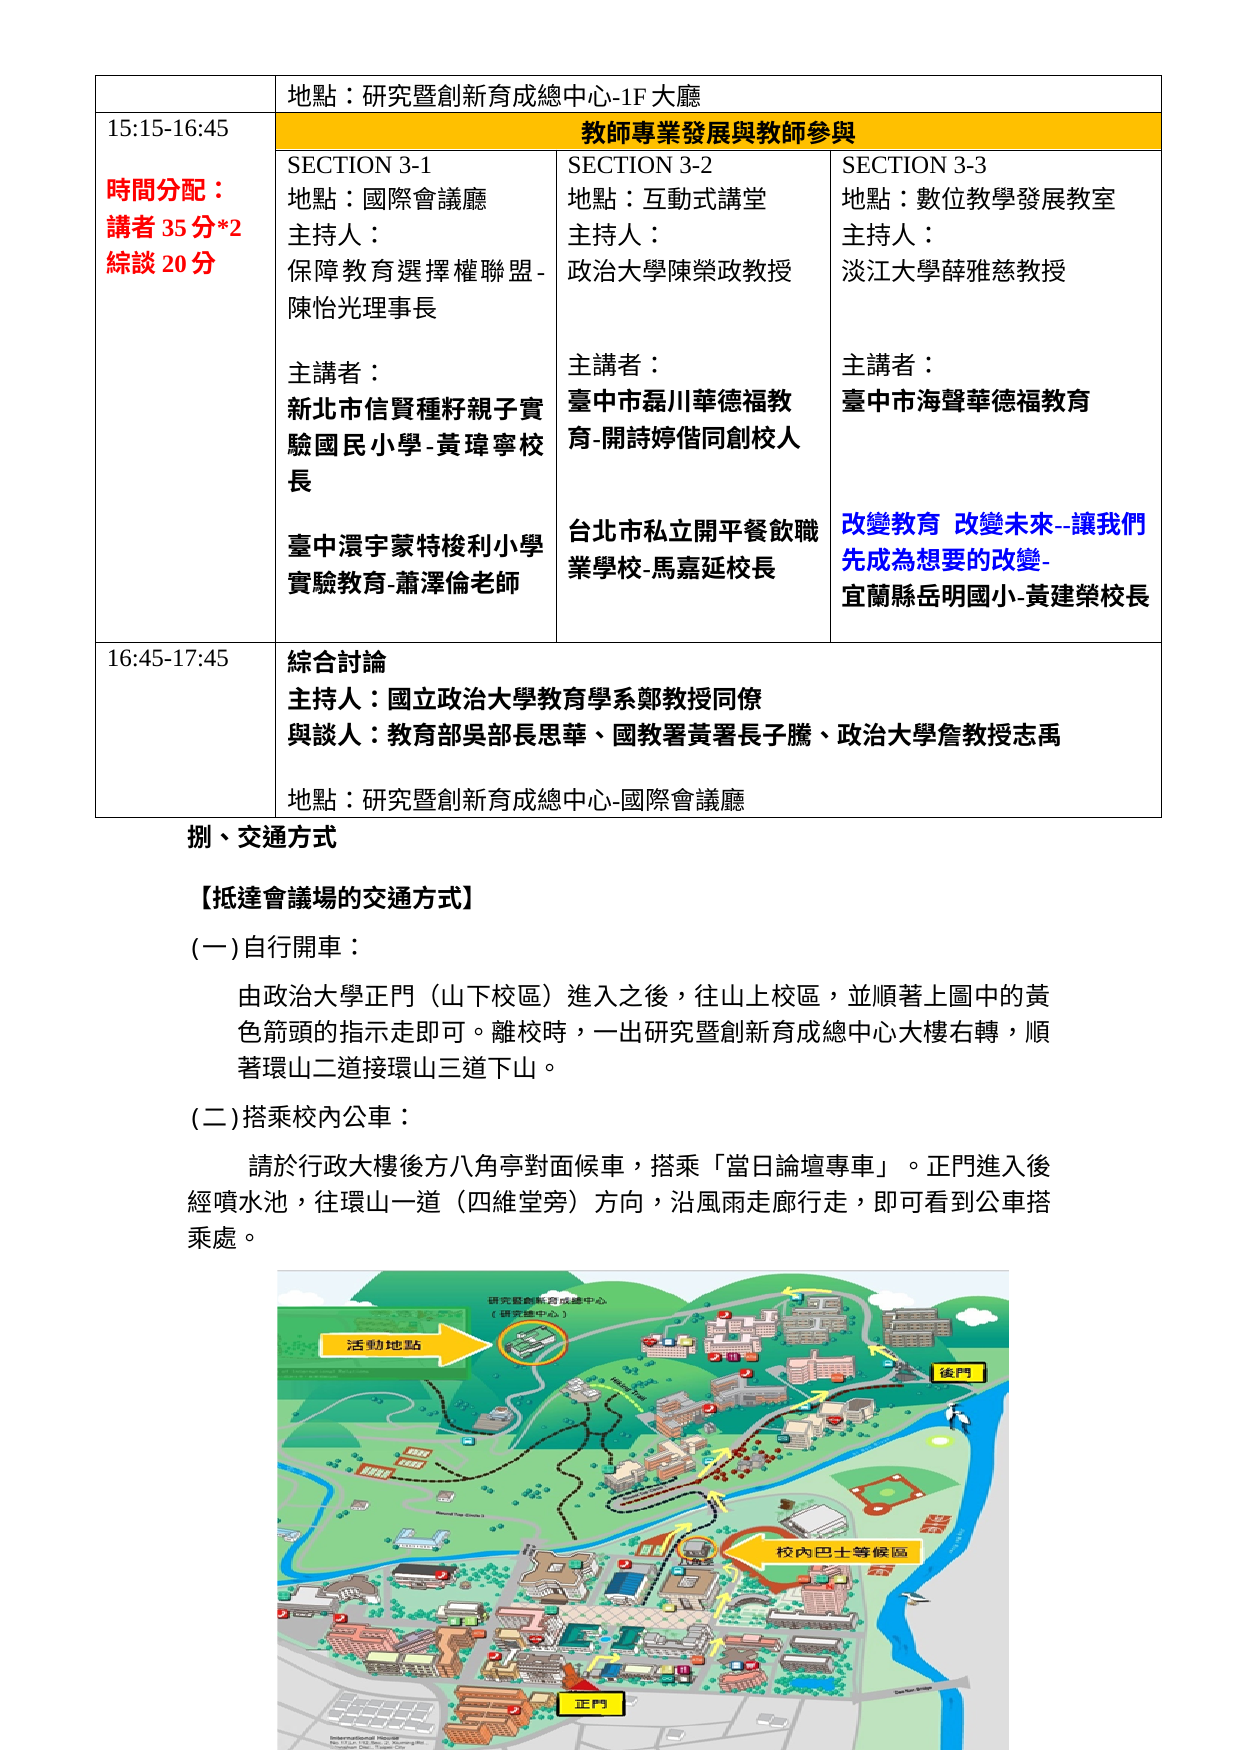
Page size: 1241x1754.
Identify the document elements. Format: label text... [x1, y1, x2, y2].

table_cell SECTION 3-3 地點：數位教學發展教室 主持人： 淡江大學薛雅慈教授 主講者： 臺中市海聲華德福教育 改變教育 改變未來--讓我們先成為想要的改變- 宜蘭縣岳明國小-黃建榮校長 [831, 151, 1161, 642]
text 捌、交通方式 [187, 818, 1053, 854]
text 由政治大學正門（山下校區）進入之後，往山上校區，並順著上圖中的黃色箭頭的指示走即可。離校時，一出研究暨創新育成總中心大樓右轉，順著環山二道接環山三道下山。 [237, 976, 1053, 1085]
text (一)自行開車： [187, 928, 1053, 964]
table_cell [96, 76, 275, 112]
table_cell SECTION 3-1 地點：國際會議廳 主持人： 保障教育選擇權聯盟-陳怡光理事長 主講者： 新北市信賢種籽親子實驗國民小學-黃瑋寧校長 臺中澴宇蒙特梭利小學實驗教育-蕭澤倫老師 [276, 151, 556, 642]
table_cell 教師專業發展與教師參與 [276, 113, 1161, 149]
table_cell SECTION 3-2 地點：互動式講堂 主持人： 政治大學陳榮政教授 主講者： 臺中市磊川華德福教育-開詩婷偕同創校人 台北市私立開平餐飲職業學校-馬嘉延校長 [557, 151, 830, 642]
text 【抵達會議場的交通方式】 [187, 879, 1053, 915]
table_cell 16:45-17:45 [96, 643, 275, 817]
table_cell 15:15-16:45 時間分配： 講者35分*2 綜談20分 [96, 113, 275, 642]
text (二)搭乘校內公車： [187, 1098, 1053, 1134]
table_cell 綜合討論 主持人：國立政治大學教育學系鄭教授同僚 與談人：教育部吳部長思華、國教署黃署長子騰、政治大學詹教授志禹 地點：研究暨創新育成總中心-國際會議廳 [276, 643, 1161, 817]
text 請於行政大樓後方八角亭對面候車，搭乘「當日論壇專車」。正門進入後經噴水池，往環山一道（四維堂旁）方向，沿風雨走廊行走，即可看到公車搭乘處。 [187, 1146, 1053, 1255]
table_cell 地點：研究暨創新育成總中心-1F大廳 [276, 76, 1161, 112]
